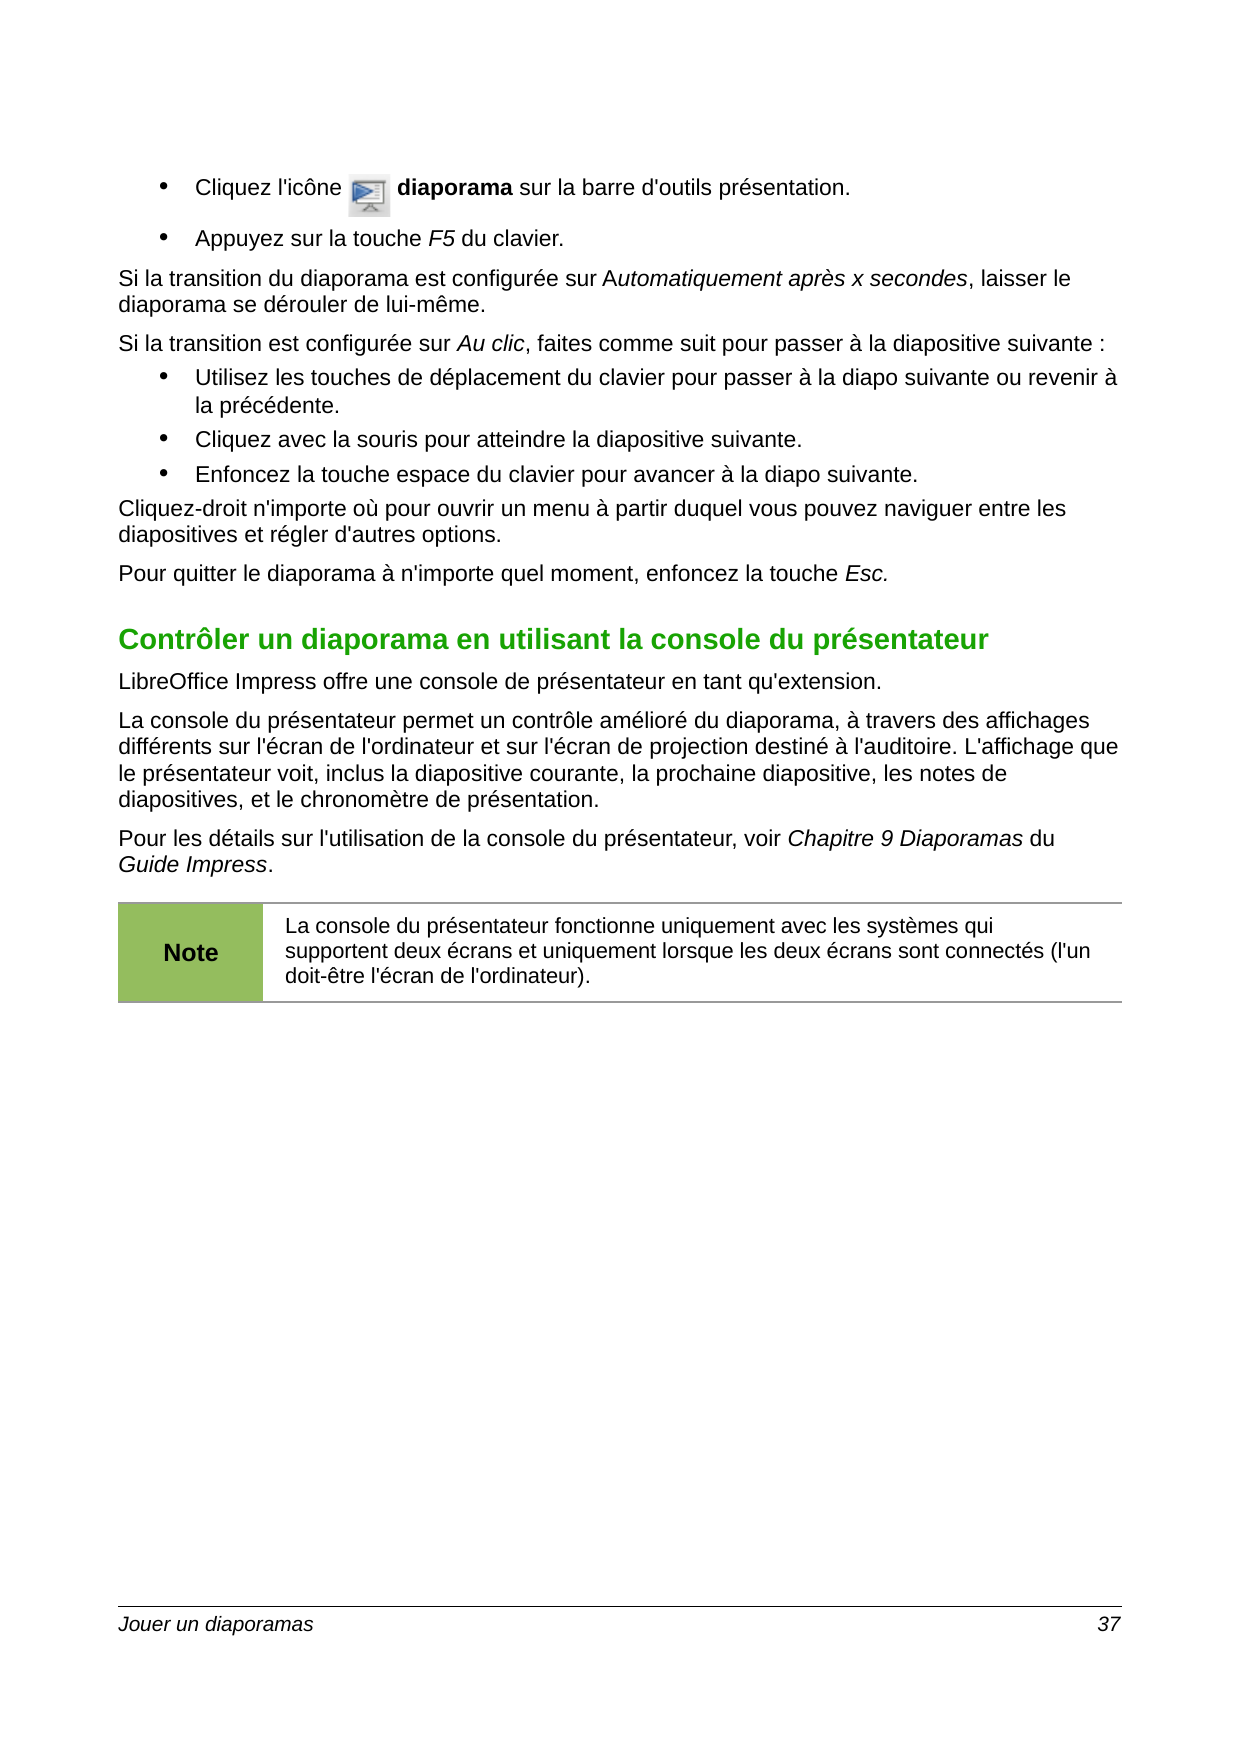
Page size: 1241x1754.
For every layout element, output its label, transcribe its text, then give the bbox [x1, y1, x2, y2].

list Cliquez avec la souris pour atteindre la diapositive suivante. [156, 424, 1122, 453]
list Enfoncez la touche espace du clavier pour avancer à la diapo suivante. [156, 460, 1122, 489]
table_header La console du présentateur fonctionne uniquement avec les systèmes qui supportent deux écrans et uniquement lorsque les deux écrans sont connectés (l'un doit-être l'écran de l'ordinateur). [264, 904, 1122, 1001]
list Appuyez sur la touche F5 du clavier. [156, 223, 1122, 252]
text La console du présentateur permet un contrôle amélioré du diaporama, à travers des affichages différents sur l'écran de l'ordinateur et sur l'écran de projection destiné à l'auditoire. L'affichage que le présentateur voit, inclus la diapositive courante, la prochaine diapositive, les notes de diapositives, et le chronomètre de présentation. [118, 707, 1122, 812]
table_header Note [118, 904, 263, 1001]
picture [348, 174, 391, 217]
list Utilisez les touches de déplacement du clavier pour passer à la diapo suivante ou revenir à la précédente. [156, 362, 1122, 418]
text LibreOffice Impress offre une console de présentateur en tant qu'extension. [118, 668, 1122, 694]
text Pour les détails sur l'utilisation de la console du présentateur, voir Chapitre 9 Diaporamas du Guide Impress. [118, 825, 1122, 878]
text Cliquez-droit n'importe où pour ouvrir un menu à partir duquel vous pouvez naviguer entre les diapositives et régler d'autres options. [118, 495, 1122, 548]
text Si la transition du diaporama est configurée sur Automatiquement après x secondes, laisser le diaporama se dérouler de lui-même. [118, 264, 1122, 317]
list Cliquez l'icône diaporama sur la barre d'outils présentation. [156, 172, 1122, 217]
list Si la transition est configurée sur Au clic, faites comme suit pour passer à la diapositive suivante : [118, 330, 1122, 356]
subtitle Contrôler un diaporama en utilisant la console du présentateur [118, 622, 1122, 656]
text Pour quitter le diaporama à n'importe quel moment, enfoncez la touche Esc. [118, 560, 1122, 587]
